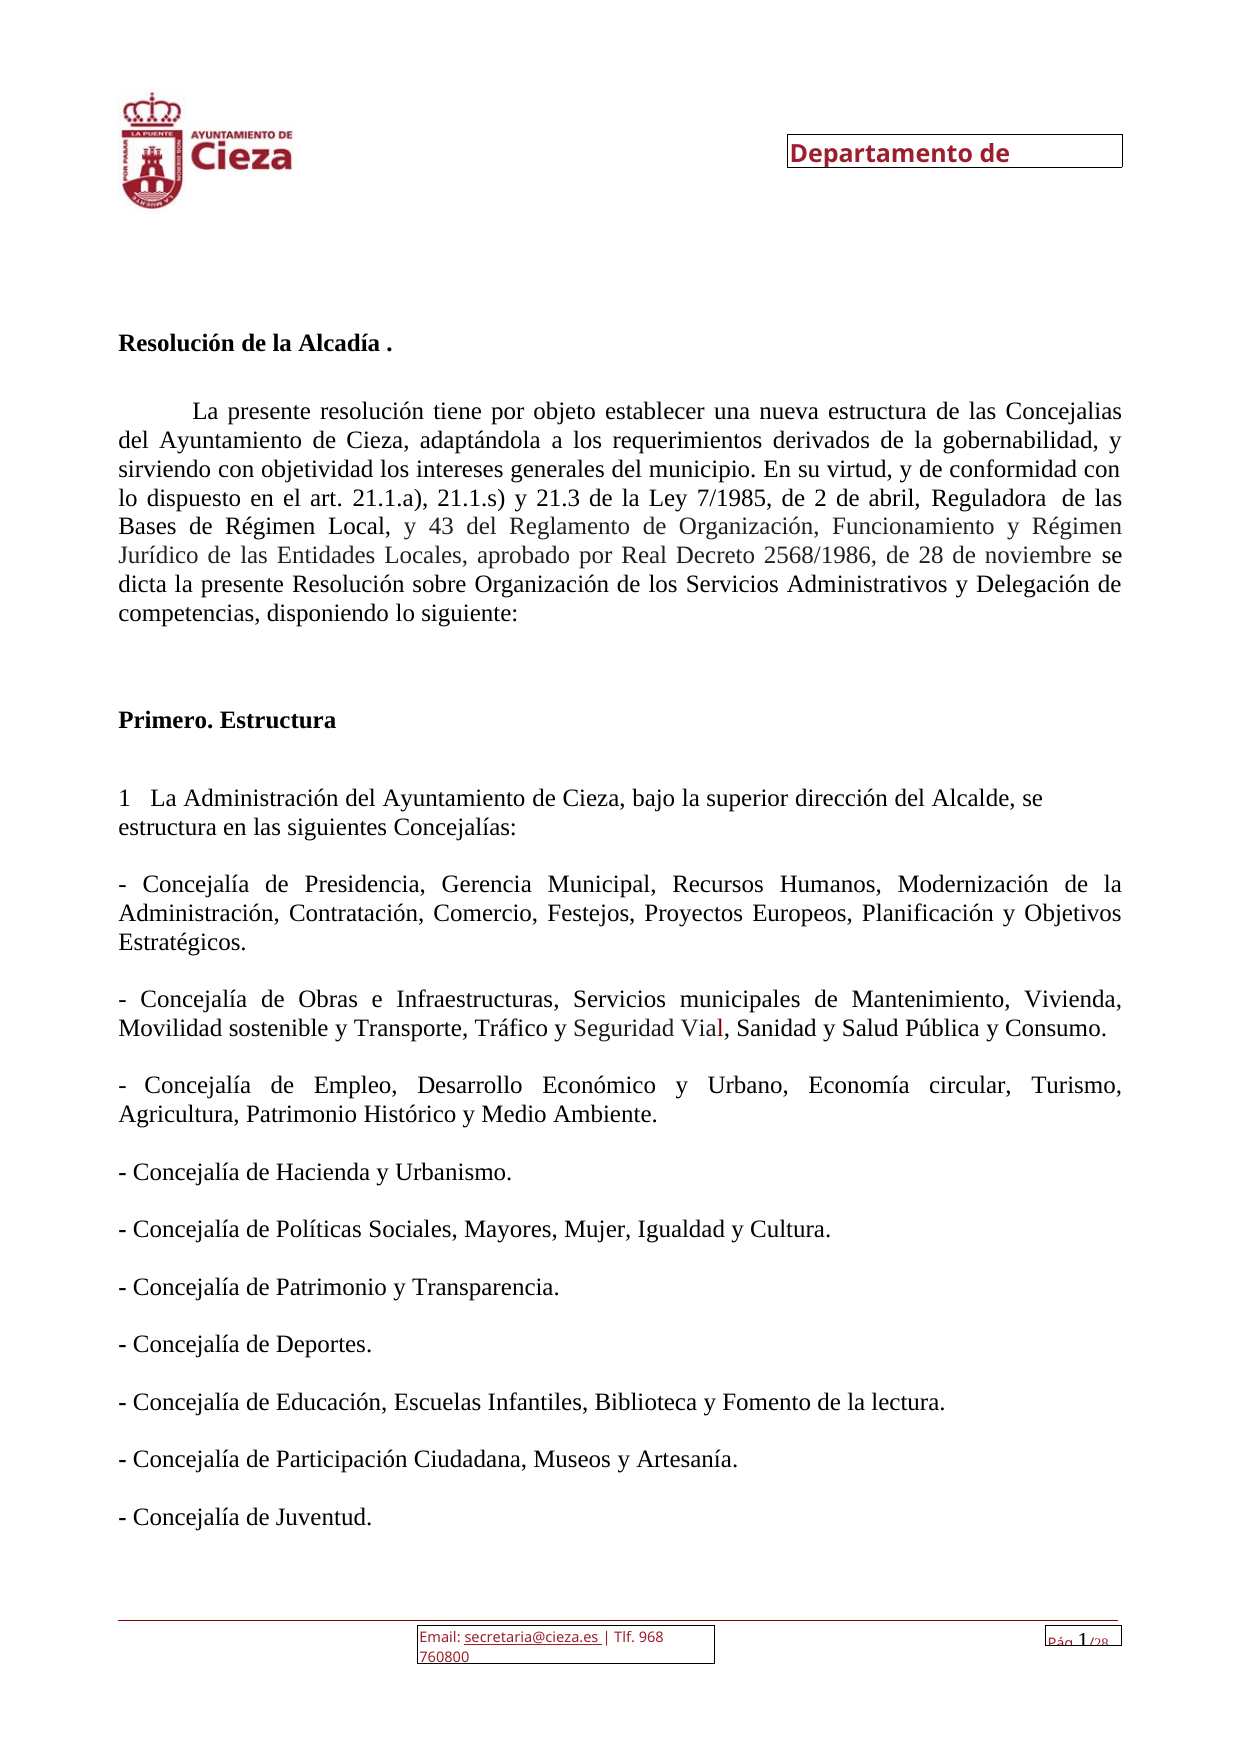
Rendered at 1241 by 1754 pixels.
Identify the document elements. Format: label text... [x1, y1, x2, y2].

list Concejalía de Juventud. [118, 1502, 1134, 1531]
picture [118, 88, 294, 213]
list Concejalía de Hacienda y Urbanismo. [118, 1157, 1134, 1186]
list La Administración del Ayuntamiento de Cieza, bajo la superior dirección del Alcalde, se estructura en las siguientes Concejalías: [118, 783, 1122, 841]
subtitle Resolución de la Alcadía . [118, 328, 1134, 357]
list Concejalía de Obras e Infraestructuras, Servicios municipales de Mantenimiento, Vivienda, Movilidad sostenible y Transporte, Tráfico y Seguridad Vial, Sanidad y Salud Pública y Consumo. [118, 984, 1122, 1042]
list Concejalía de Deportes. [118, 1329, 1134, 1358]
list Concejalía de Participación Ciudadana, Museos y Artesanía. [118, 1444, 1134, 1473]
list Concejalía de Políticas Sociales, Mayores, Mujer, Igualdad y Cultura. [118, 1214, 1134, 1243]
text La presente resolución tiene por objeto establecer una nueva estructura de las Concejalias del Ayuntamiento de Cieza, adaptándola a los requerimientos derivados de la gobernabilidad, y sirviendo con objetividad los intereses generales del municipio. En su virtud, y de conformidad con lo dispuesto en el art. 21.1.a), 21.1.s) y 21.3 de la Ley 7/1985, de 2 de abril, Reguladora de las Bases de Régimen Local, y 43 del Reglamento de Organización, Funcionamiento y Régimen Jurídico de las Entidades Locales, aprobado por Real Decreto 2568/1986, de 28 de noviembre se dicta la presente Resolución sobre Organización de los Servicios Administrativos y Delegación de competencias, disponiendo lo siguiente: [118, 396, 1122, 626]
list Concejalía de Patrimonio y Transparencia. [118, 1272, 1134, 1301]
list Concejalía de Presidencia, Gerencia Municipal, Recursos Humanos, Modernización de la Administración, Contratación, Comercio, Festejos, Proyectos Europeos, Planificación y Objetivos Estratégicos. [118, 869, 1122, 956]
subtitle Primero. Estructura [118, 705, 1134, 733]
list Concejalía de Empleo, Desarrollo Económico y Urbano, Economía circular, Turismo, Agricultura, Patrimonio Histórico y Medio Ambiente. [118, 1071, 1122, 1128]
list Concejalía de Educación, Escuelas Infantiles, Biblioteca y Fomento de la lectura. [118, 1387, 1134, 1416]
